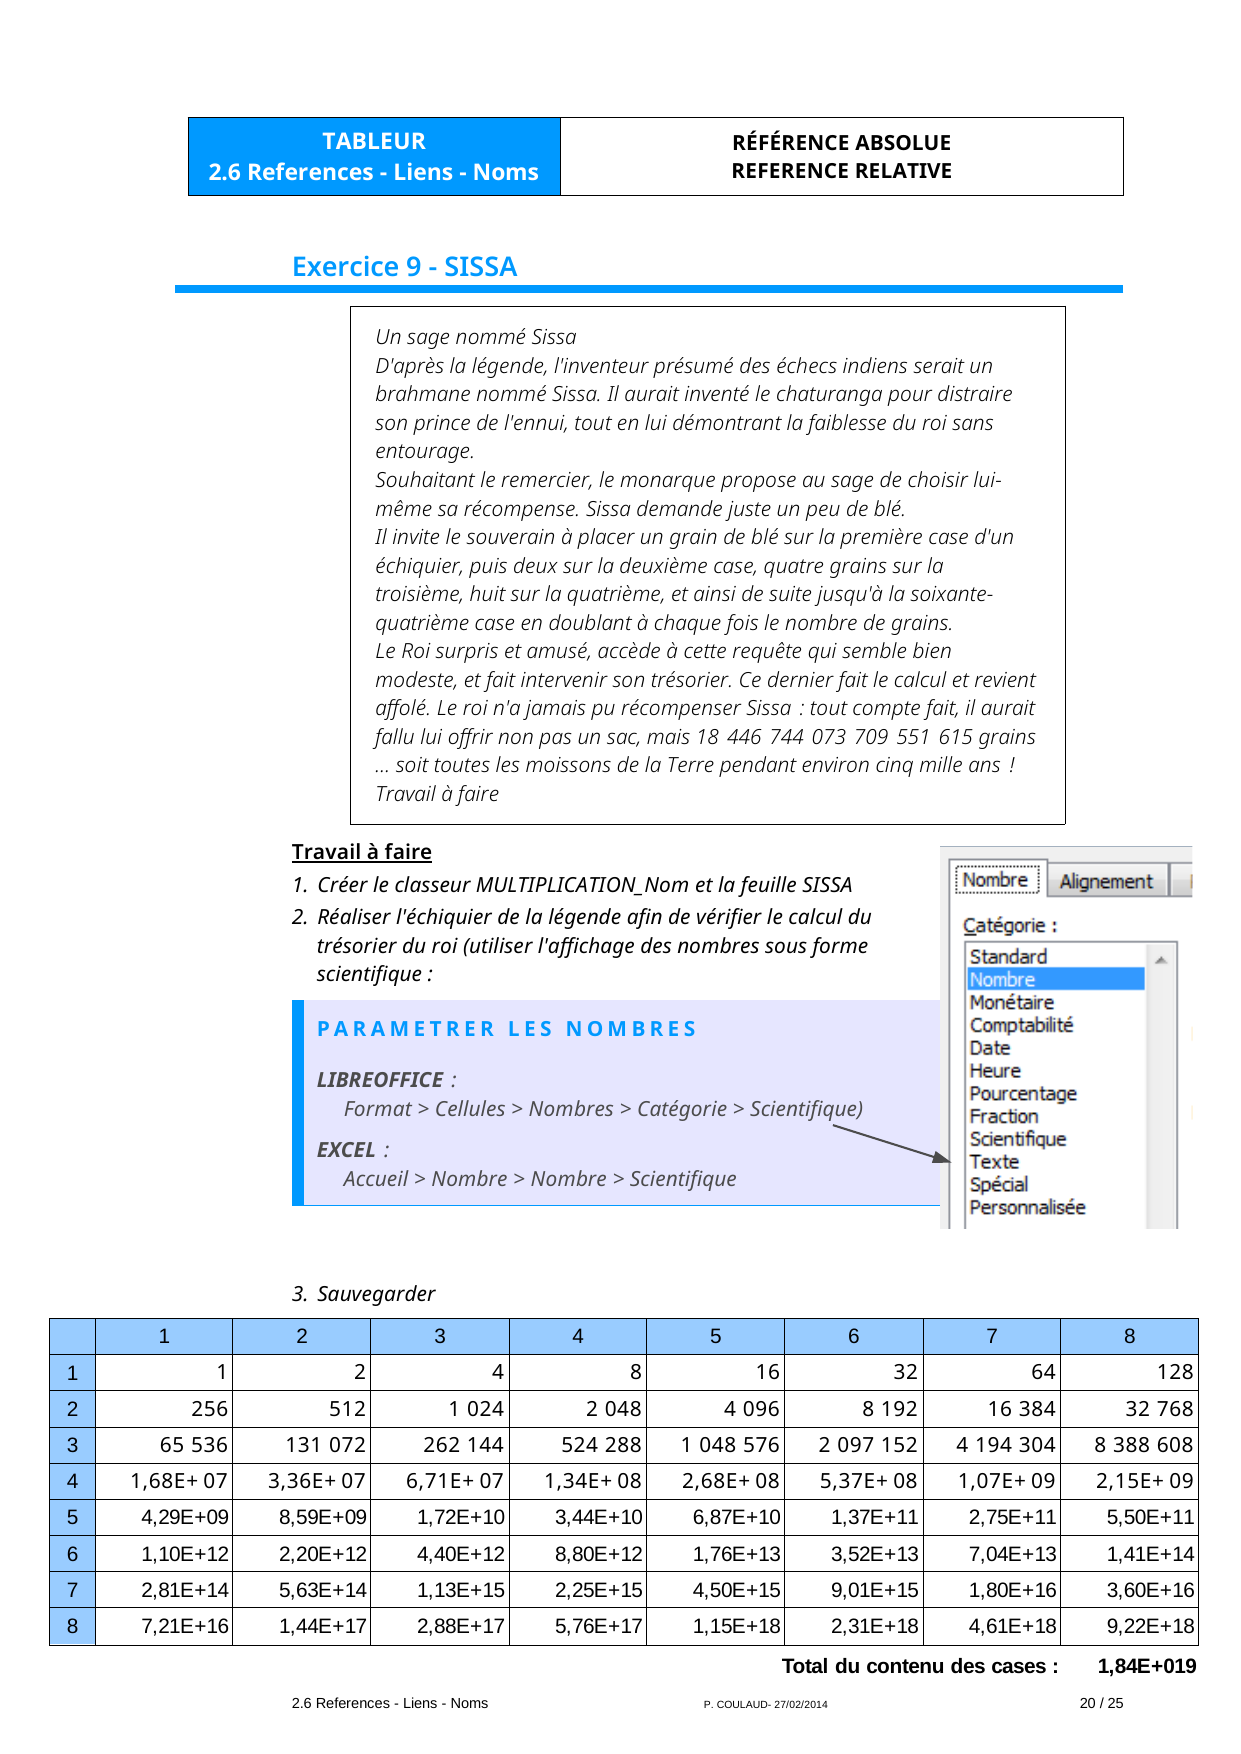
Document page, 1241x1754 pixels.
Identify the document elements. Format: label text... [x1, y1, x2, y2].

subtitle SISSA [175, 248, 1123, 285]
text EXCEL : Accueil > Nombre > Nombre > Scientifique [304, 1122, 940, 1205]
subtitle PARAMETRER LES NOMBRES [304, 1001, 940, 1053]
table_header RÉFÉRENCE ABSOLUE REFERENCE RELATIVE [561, 118, 1123, 195]
list Réaliser l'échiquier de la légende afin de vérifier le calcul du trésorier du roi (utiliser l'affichage des nombres sous forme scientifique : [292, 902, 940, 988]
list Créer le classeur MULTIPLICATION_Nom et la feuille SISSA [292, 869, 940, 898]
subtitle Travail à faire [292, 837, 1123, 865]
text Il invite le souverain à placer un grain de blé sur la première case d'un échiquier, puis deux sur la deuxième case, quatre grains sur la troisième, huit sur la quatrième, et ainsi de suite jusqu'à la soixante-quatrième case en doublant à chaque fois le nombre de grains. [351, 505, 1065, 619]
list Sauvegarder [292, 1278, 1123, 1307]
picture [940, 846, 1065, 1229]
text Un sage nommé Sissa D'après la légende, l'inventeur présumé des échecs indiens serait un brahmane nommé Sissa. Il aurait inventé le chaturanga pour distraire son prince de l'ennui, tout en lui démontrant la faiblesse du roi sans entourage. [351, 307, 1065, 448]
text LIBREOFFICE : Format > Cellules > Nombres > Catégorie > Scientifique) [304, 1054, 940, 1122]
text Le Roi surpris et amusé, accède à cette requête qui semble bien modeste, et fait intervenir son trésorier. Ce dernier fait le calcul et revient affolé. Le roi n'a jamais pu récompenser Sissa : tout compte fait, il aurait fallu lui offrir non pas un sac, mais 18 446 744 073 709 551 615 grains ... soit toutes les moissons de la Terre pendant environ cinq mille ans !Travail à faire [351, 619, 1065, 824]
text Souhaitant le remercier, le monarque propose au sage de choisir lui-même sa récompense. Sissa demande juste un peu de blé. [351, 448, 1065, 505]
